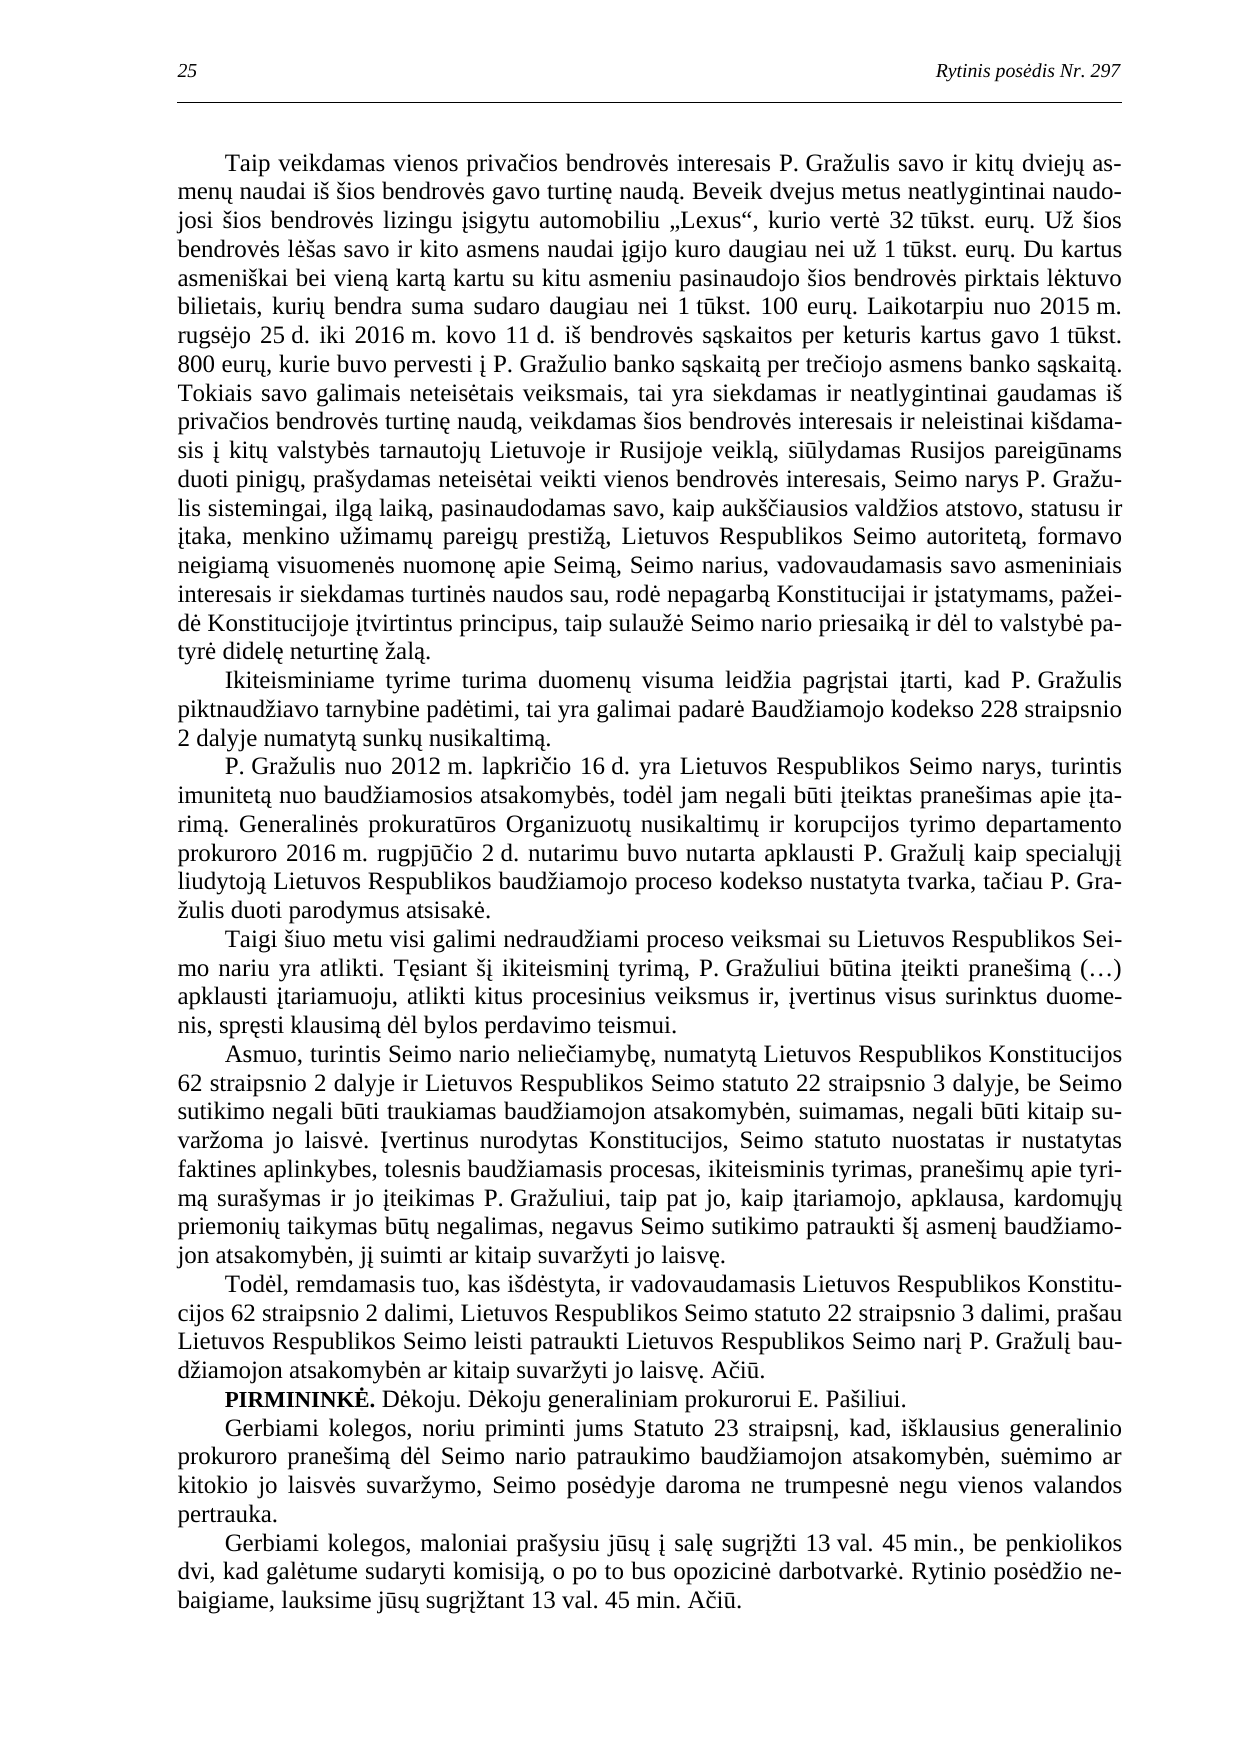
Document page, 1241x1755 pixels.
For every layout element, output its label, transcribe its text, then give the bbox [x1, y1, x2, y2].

text To­dėl, rem­da­ma­sis tuo, kas iš­dės­ty­ta, ir va­do­vau­da­ma­sis Lie­tu­vos Res­pub­li­kos Kon­sti­tu­ci­jos 62 straips­nio 2 da­li­mi, Lie­tu­vos Res­pub­li­kos Sei­mo sta­tu­to 22 straips­nio 3 da­li­mi, pra­šau Lie­tu­vos Res­pub­li­kos Sei­mo leis­ti pa­trauk­ti Lie­tu­vos Res­pub­li­kos Sei­mo na­rį P. Gra­žu­lį bau­džia­mo­jon at­sa­ko­my­bėn ar ki­taip su­var­žy­ti jo lais­vę. Ačiū. [177, 1269, 1122, 1384]
text PIRMININKĖ. Dė­ko­ju. Dė­ko­ju ge­ne­ra­li­niam pro­ku­ro­rui E. Pa­ši­liui. [177, 1384, 1122, 1413]
text Tai­gi šiuo me­tu vi­si ga­li­mi ne­drau­džia­mi pro­ce­so veiks­mai su Lie­tu­vos Res­pub­li­kos Sei­mo na­riu yra at­lik­ti. Tę­siant šį iki­teis­mi­nį ty­ri­mą, P. Gra­žu­liui bū­ti­na įteik­ti pra­ne­ši­mą (…) ap­klaus­ti įta­ria­muo­ju, at­lik­ti ki­tus pro­ce­si­nius veiks­mus ir, įver­ti­nus vi­sus su­rink­tus duo­me­nis, spręs­ti klau­si­mą dėl by­los per­da­vi­mo teis­mui. [177, 924, 1122, 1039]
text P. Gra­žu­lis nuo 2012 m. lap­kri­čio 16 d. yra Lie­tu­vos Res­pub­li­kos Sei­mo na­rys, tu­rin­tis imu­ni­te­tą nuo bau­džia­mo­sios at­sa­ko­my­bės, to­dėl jam ne­ga­li bū­ti įteik­tas pra­ne­ši­mas apie įta­ri­mą. Ge­ne­ra­li­nės pro­ku­ra­tū­ros Or­ga­ni­zuo­tų nu­si­kal­ti­mų ir ko­rup­ci­jos ty­ri­mo de­par­ta­men­to pro­ku­ro­ro 2016 m. rug­pjū­čio 2 d. nu­ta­ri­mu bu­vo nu­tar­ta ap­klaus­ti P. Gra­žu­lį kaip spe­cia­lų­jį liu­dy­to­ją Lie­tu­vos Res­pub­li­kos bau­džia­mo­jo pro­ce­so ko­dek­so nu­sta­ty­ta tvar­ka, ta­čiau P. Gra­žu­lis duo­ti pa­ro­dy­mus at­si­sa­kė. [177, 751, 1122, 924]
text As­muo, tu­rin­tis Sei­mo na­rio ne­lie­čia­my­bę, nu­ma­ty­tą Lie­tu­vos Res­pub­li­kos Kon­sti­tu­ci­jos 62 straips­nio 2 da­ly­je ir Lie­tu­vos Res­pub­li­kos Sei­mo sta­tu­to 22 straips­nio 3 da­ly­je, be Sei­mo su­ti­ki­mo ne­ga­li bū­ti trau­kia­mas bau­džia­mo­jon at­sa­ko­my­bėn, su­ima­mas, ne­ga­li bū­ti ki­taip su­var­žo­ma jo lais­vė. Įver­ti­nus nu­ro­dy­tas Kon­sti­tu­ci­jos, Sei­mo sta­tu­to nuo­sta­tas ir nu­sta­ty­tas fak­ti­nes ap­lin­ky­bes, to­les­nis bau­džia­ma­sis pro­ce­sas, iki­teis­mi­nis ty­ri­mas, pra­ne­ši­mų apie ty­ri­mą su­ra­šy­mas ir jo įtei­ki­mas P. Gra­žu­liui, taip pat jo, kaip įta­ria­mo­jo, ap­klau­sa, kar­do­mų­jų prie­mo­nių tai­ky­mas bū­tų ne­ga­li­mas, ne­ga­vus Sei­mo su­ti­ki­mo pa­trauk­ti šį as­me­nį bau­džia­mo­jon at­sa­ko­my­bėn, jį su­im­ti ar ki­taip su­var­žy­ti jo lais­vę. [177, 1039, 1122, 1269]
text Iki­teis­mi­nia­me ty­ri­me tu­ri­ma duo­me­nų vi­su­ma lei­džia pa­grįs­tai įtar­ti, kad P. Gra­žu­lis pik­tnau­džia­vo tar­ny­bi­ne pa­dė­ti­mi, tai yra ga­li­mai pa­da­rė Bau­džia­mo­jo ko­dek­so 228 straips­nio 2 da­ly­je nu­ma­ty­tą sun­kų nu­si­kal­ti­mą. [177, 665, 1122, 751]
text Ger­bia­mi ko­le­gos, no­riu pri­min­ti jums Sta­tu­to 23 straips­nį, kad, iš­klau­sius ge­ne­ra­li­nio pro­ku­ro­ro pra­ne­ši­mą dėl Sei­mo na­rio pa­trau­ki­mo bau­džia­mo­jon at­sa­ko­my­bėn, su­ėmi­mo ar kito­kio jo lais­vės su­var­žy­mo, Sei­mo po­sė­dy­je da­ro­ma ne trum­pes­nė ne­gu vie­nos va­lan­dos per­trau­ka. [177, 1413, 1122, 1528]
text Ger­bia­mi ko­le­gos, ma­lo­niai pra­šy­siu jū­sų į sa­lę su­grįž­ti 13 val. 45 min., be pen­kio­li­kos dvi, kad ga­lė­tu­me su­da­ry­ti ko­mi­si­ją, o po to bus opo­zi­ci­nė dar­bo­tvarkė. Ry­ti­nio po­sė­džio ne­bai­gia­me, lauk­si­me jū­sų su­grįž­tant 13 val. 45 min. Ačiū. [177, 1528, 1122, 1614]
text Taip veik­da­mas vie­nos pri­va­čios ben­dro­vės in­te­re­sais P. Gra­žu­lis sa­vo ir ki­tų dvie­jų as­me­nų nau­dai iš šios ben­dro­vės ga­vo tur­ti­nę nau­dą. Be­veik dve­jus me­tus ne­at­ly­gin­ti­nai nau­do­jo­si šios ben­dro­vės li­zin­gu įsi­gy­tu au­to­mo­bi­liu „Le­xus“, ku­rio ver­tė 32 tūkst. eu­rų. Už šios ben­dro­vės lė­šas sa­vo ir ki­to as­mens nau­dai įgi­jo ku­ro dau­giau nei už 1 tūkst. eu­rų. Du kar­tus as­me­niš­kai bei vie­ną kar­tą kar­tu su ki­tu as­me­niu pa­si­nau­do­jo šios ben­dro­vės pirk­tais lėk­tu­vo bi­lie­tais, ku­rių ben­dra su­ma su­da­ro dau­giau nei 1 tūkst. 100 eu­rų. Lai­ko­tar­piu nuo 2015 m. rug­sė­jo 25 d. iki 2016 m. ko­vo 11 d. iš ben­dro­vės są­skai­tos per ke­tu­ris kar­tus ga­vo 1 tūkst. 800 eu­rų, ku­rie bu­vo per­ves­ti į P. Gra­žu­lio ban­ko są­skai­tą per tre­čio­jo as­mens ban­ko są­skai­tą. To­kiais sa­vo ga­li­mais ne­tei­sė­tais veiks­mais, tai yra siek­da­mas ir ne­at­ly­gin­ti­nai gau­da­mas iš pri­va­čios ben­dro­vės tur­ti­nę nau­dą, veik­da­mas šios ben­dro­vės in­te­re­sais ir ne­leis­ti­nai kiš­da­ma­sis į ki­tų vals­ty­bės tar­nau­to­jų Lie­tu­vo­je ir Ru­si­jo­je veik­lą, siū­ly­da­mas Ru­si­jos pa­rei­gū­nams duo­ti pi­ni­gų, pra­šy­da­mas ne­tei­sė­tai veik­ti vie­nos ben­dro­vės in­te­re­sais, Sei­mo na­rys P. Gra­žu­lis sis­te­min­gai, il­gą lai­ką, pa­si­nau­do­da­mas sa­vo, kaip aukš­čiau­sios val­džios at­sto­vo, sta­tu­su ir įta­ka, men­ki­no už­ima­mų pa­rei­gų pres­ti­žą, Lie­tu­vos Res­pub­li­kos Sei­mo au­to­ri­te­tą, for­ma­vo nei­gia­mą vi­suo­me­nės nuo­mo­nę apie Sei­mą, Sei­mo na­rius, va­do­vau­da­ma­sis sa­vo as­me­ni­niais in­te­re­sais ir siek­da­mas tur­ti­nės nau­dos sau, ro­dė ne­pa­gar­bą Kon­sti­tu­ci­jai ir įsta­ty­mams, pa­žei­dė Kon­sti­tu­ci­jo­je įtvir­tin­tus prin­ci­pus, taip su­lau­žė Sei­mo na­rio prie­sai­ką ir dėl to vals­ty­bė pa­ty­rė di­de­lę ne­tur­ti­nę ža­lą. [177, 148, 1122, 665]
